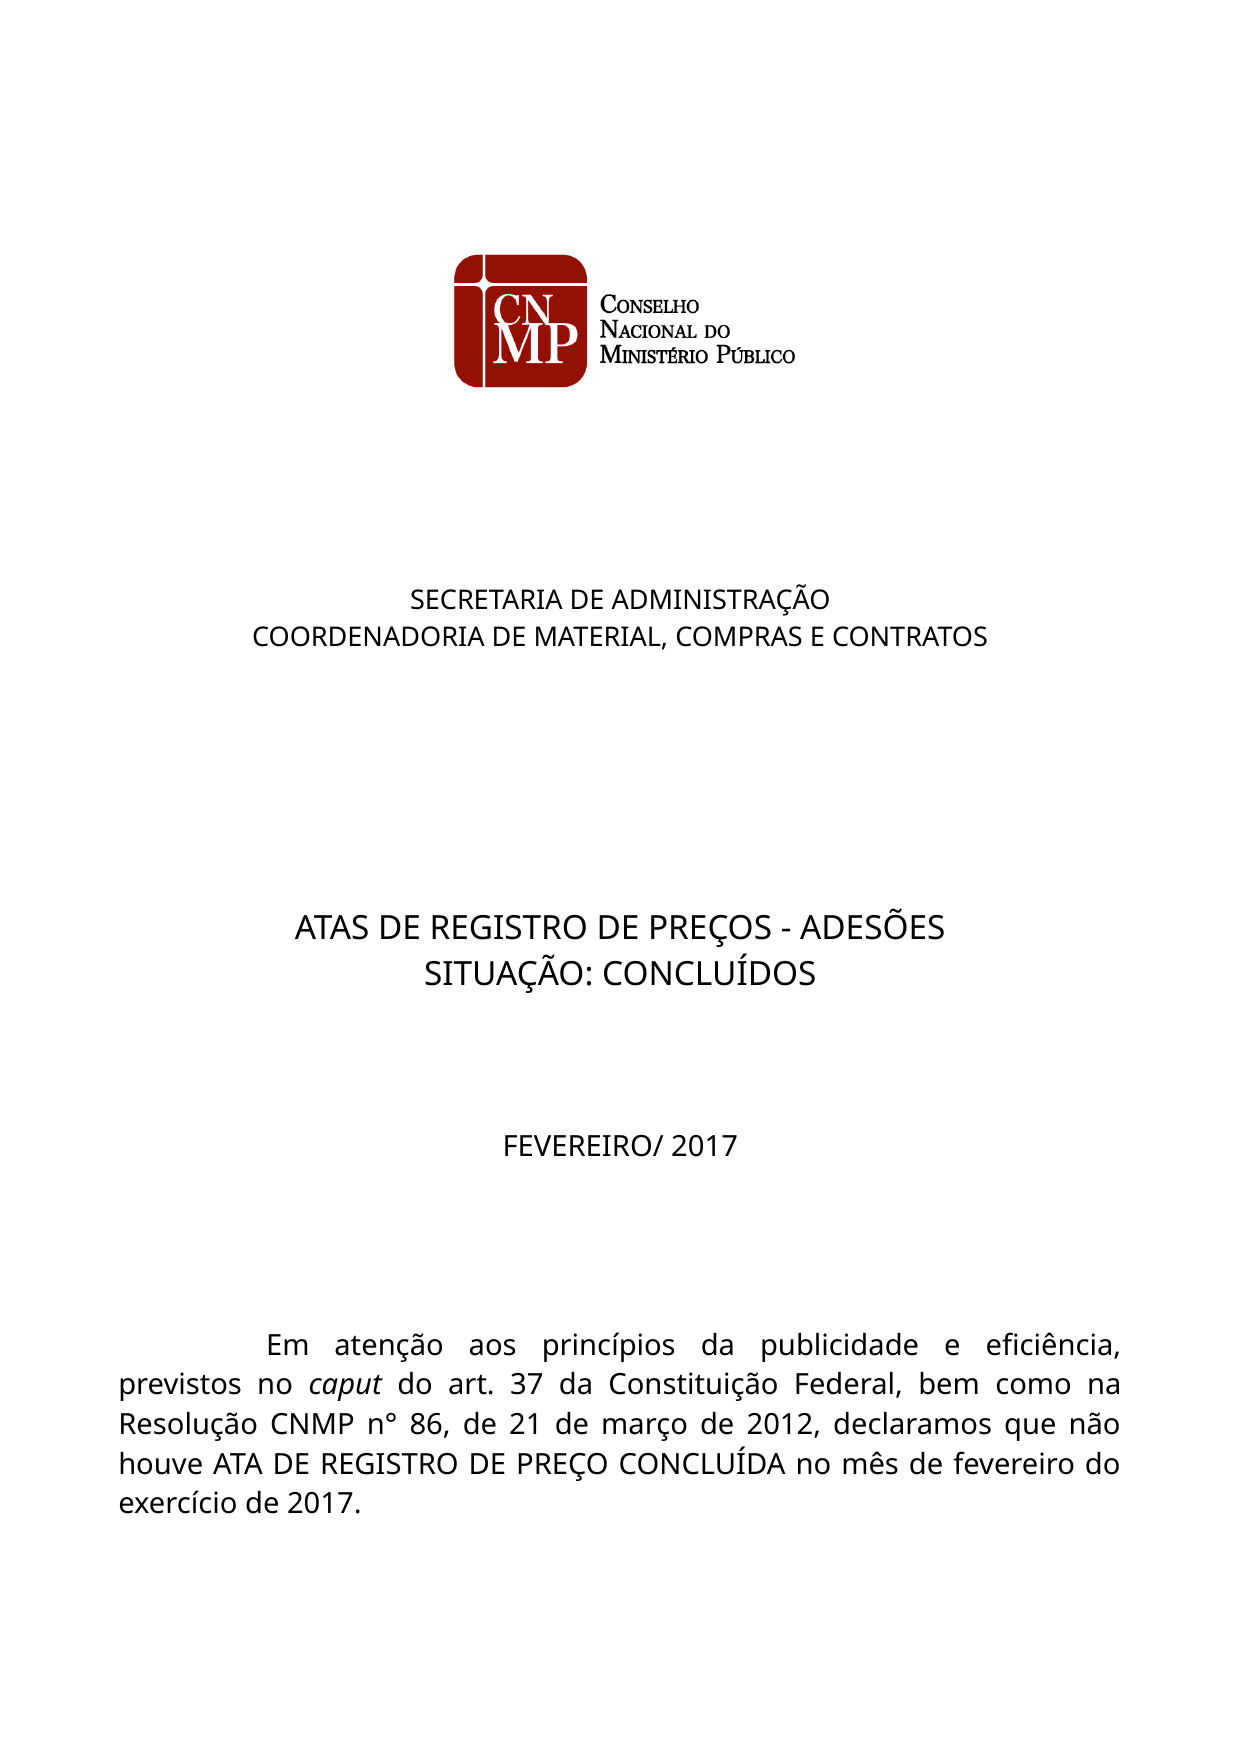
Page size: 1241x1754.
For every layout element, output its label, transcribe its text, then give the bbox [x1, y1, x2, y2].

text SITUAÇÃO: CONCLUÍDOS [118, 949, 1122, 995]
text SECRETARIA DE ADMINISTRAÇÃO [118, 581, 1122, 617]
text ATAS DE REGISTRO DE PREÇOS - ADESÕES [118, 904, 1122, 949]
text COORDENADORIA DE MATERIAL, COMPRAS E CONTRATOS [118, 617, 1122, 654]
text FEVEREIRO/ 2017 [118, 1126, 1122, 1165]
text Em atenção aos princípios da publicidade e eficiência, previstos no caput do art. 37 da Constituição Federal, bem como na Resolução CNMP n° 86, de 21 de março de 2012, declaramos que não houve ATA DE REGISTRO DE PREÇO CONCLUÍDA no mês de fevereiro do exercício de 2017. [118, 1324, 1122, 1522]
